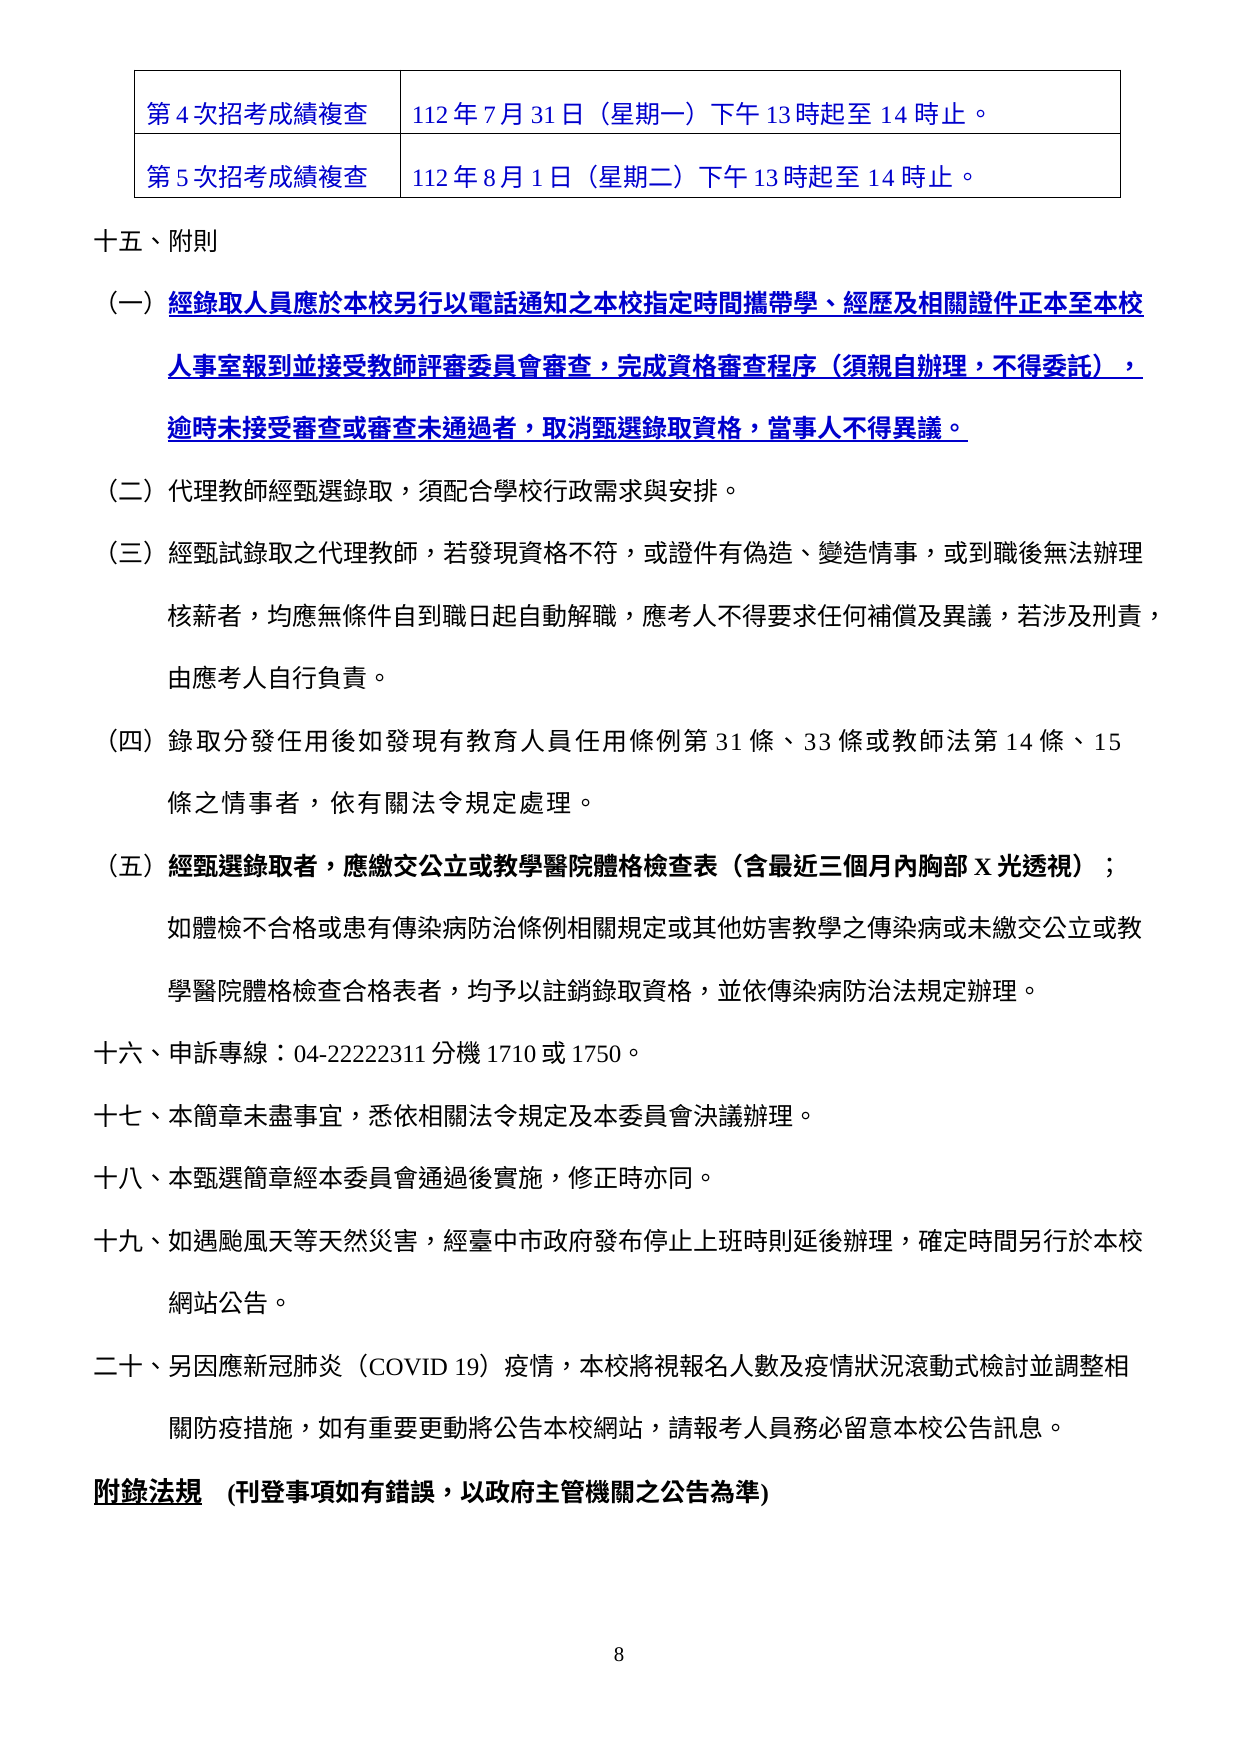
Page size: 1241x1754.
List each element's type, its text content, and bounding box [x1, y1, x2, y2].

text （二）代理教師經甄選錄取，須配合學校行政需求與安排。 [94, 448, 1144, 510]
text 十六、申訴專線：04-22222311分機1710或1750。 [94, 1010, 1144, 1073]
text （一）經錄取人員應於本校另行以電話通知之本校指定時間攜帶學、經歷及相關證件正本至本校人事室報到並接受教師評審委員會審查，完成資格審查程序（須親自辦理，不得委託），逾時未接受審查或審查未通過者，取消甄選錄取資格，當事人不得異議。 [94, 260, 1144, 448]
table_cell 第4次招考成績複查 [135, 71, 400, 133]
text 十九、如遇颱風天等天然災害，經臺中市政府發布停止上班時則延後辦理，確定時間另行於本校網站公告。 [94, 1198, 1144, 1323]
text （五）經甄選錄取者，應繳交公立或教學醫院體格檢查表（含最近三個月內胸部X光透視）；如體檢不合格或患有傳染病防治條例相關規定或其他妨害教學之傳染病或未繳交公立或教學醫院體格檢查合格表者，均予以註銷錄取資格，並依傳染病防治法規定辦理。 [94, 823, 1144, 1010]
text 十五、附則 [94, 198, 1144, 260]
text （三）經甄試錄取之代理教師，若發現資格不符，或證件有偽造、變造情事，或到職後無法辦理核薪者，均應無條件自到職日起自動解職，應考人不得要求任何補償及異議，若涉及刑責，由應考人自行負責。 [94, 510, 1144, 698]
table_cell 第5次招考成績複查 [135, 134, 400, 197]
table_cell 112年8月1日（星期二）下午13時起至14時止。 [401, 134, 1120, 197]
text 十八、本甄選簡章經本委員會通過後實施，修正時亦同。 [94, 1135, 1144, 1198]
text 二十、另因應新冠肺炎（COVID 19）疫情，本校將視報名人數及疫情狀況滾動式檢討並調整相關防疫措施，如有重要更動將公告本校網站，請報考人員務必留意本校公告訊息。 [94, 1323, 1144, 1448]
table_cell 112年7月31日（星期一）下午13時起至14時止。 [401, 71, 1120, 133]
text 十七、本簡章未盡事宜，悉依相關法令規定及本委員會決議辦理。 [94, 1073, 1144, 1135]
text （四）錄取分發任用後如發現有教育人員任用條例第31條、33條或教師法第14條、15條之情事者，依有關法令規定處理。 [94, 698, 1144, 823]
text 附錄法規 (刊登事項如有錯誤，以政府主管機關之公告為準) [94, 1448, 1144, 1510]
